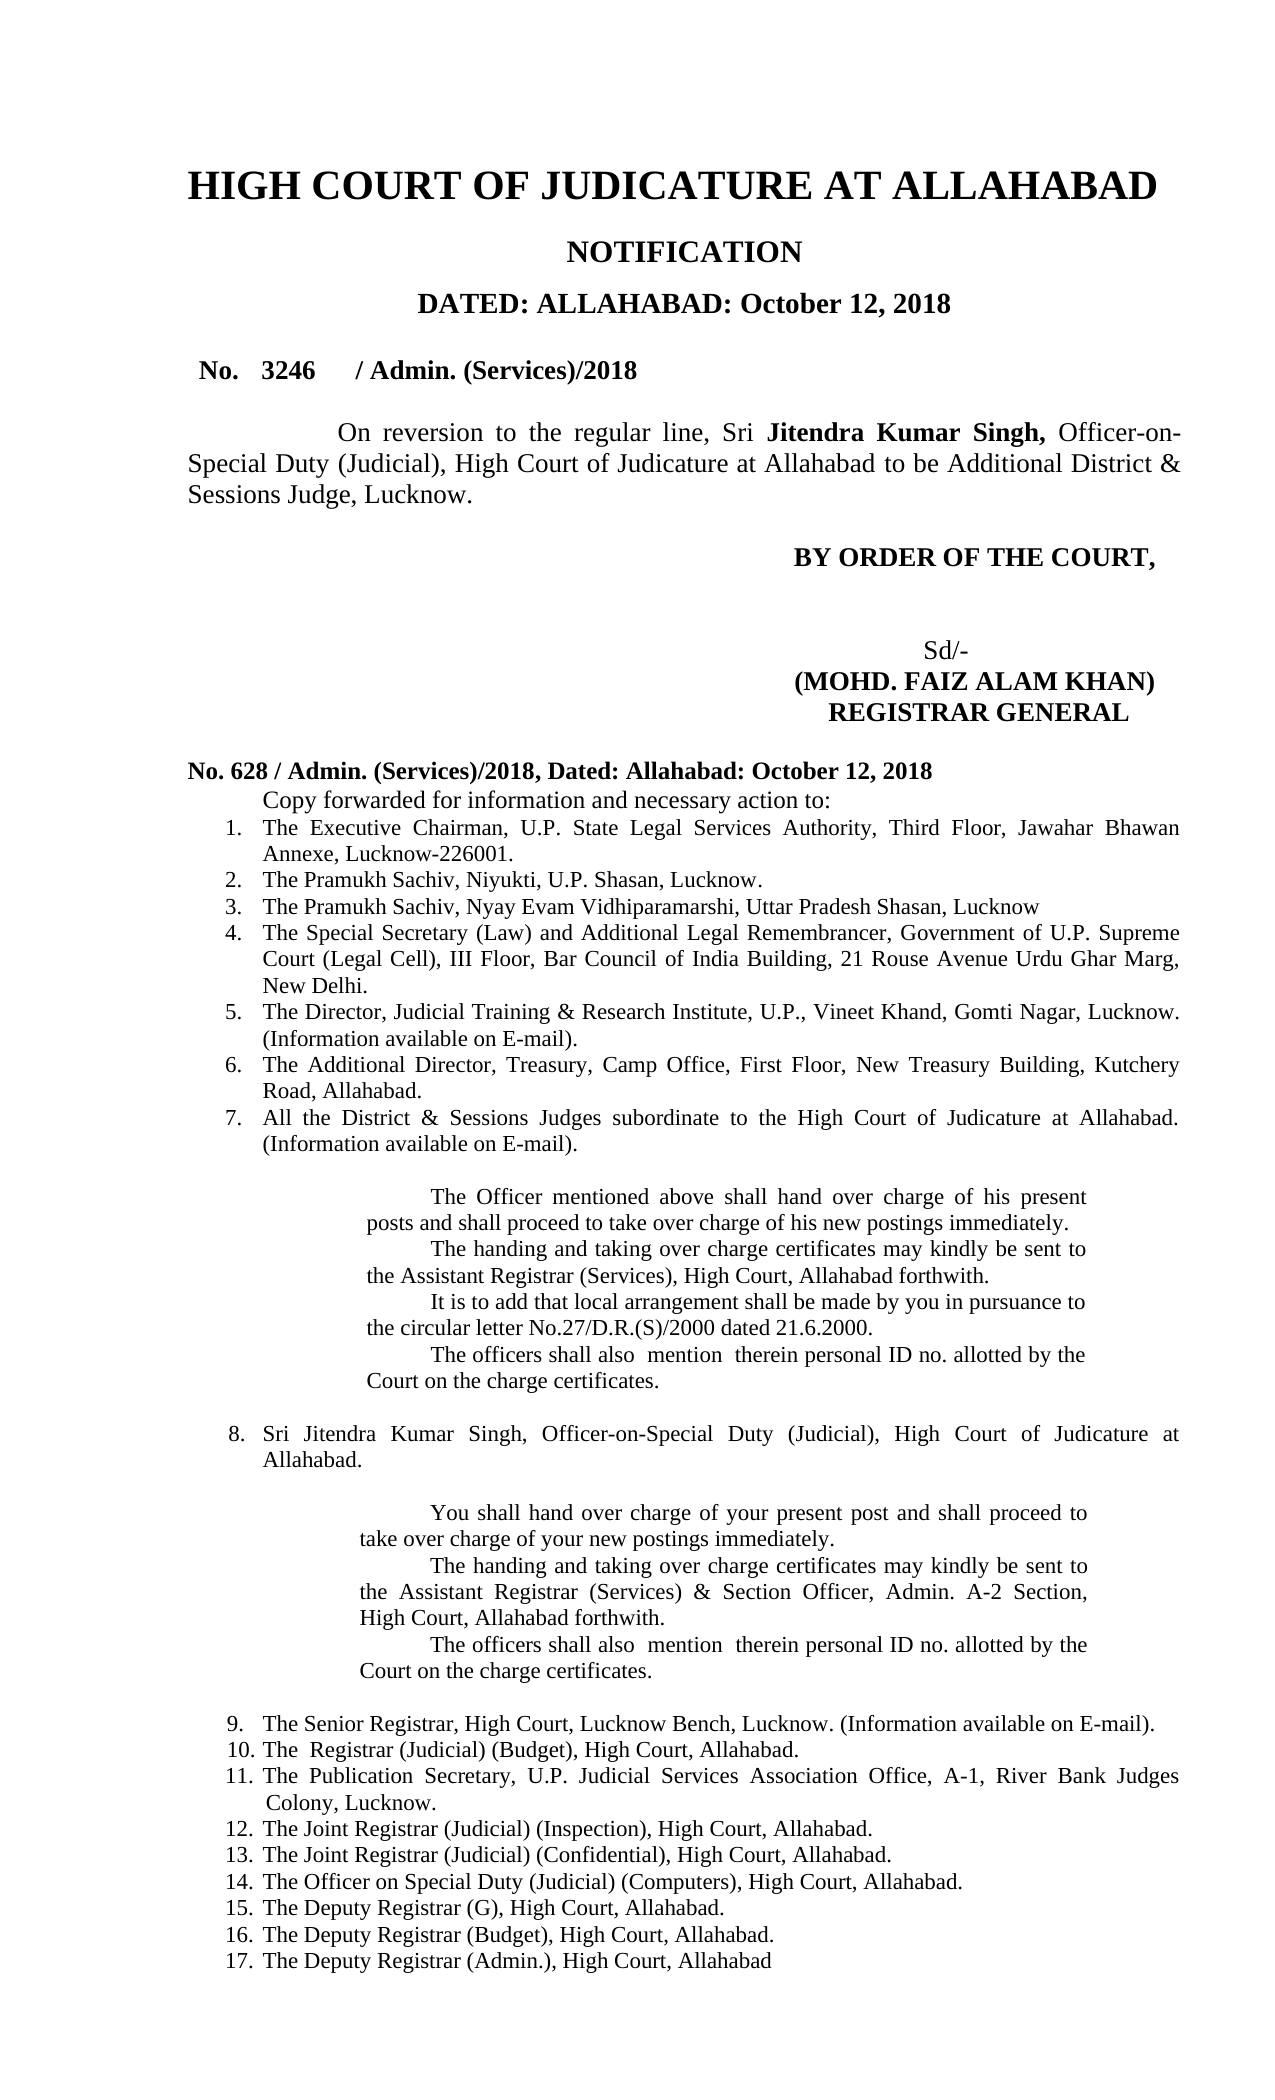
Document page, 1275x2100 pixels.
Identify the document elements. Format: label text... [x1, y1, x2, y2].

text REGISTRAR GENERAL [187, 696, 1183, 727]
text Sd/- [712, 634, 1181, 665]
table_header No. [188, 354, 250, 385]
list The Deputy Registrar (Admin.), High Court, Allahabad [225, 1947, 1181, 1973]
text (MOHD. FAIZ ALAM KHAN) [187, 665, 1183, 696]
text The officers shall also mention therein personal ID no. allotted by the Court on the charge certificates. [366, 1341, 1087, 1393]
text No. 628 / Admin. (Services)/2018, Dated: Allahabad: October 12, 2018 [187, 756, 1181, 785]
text DATED: ALLAHABAD: October 12, 2018 [187, 287, 1181, 320]
list The Director, Judicial Training & Research Institute, U.P., Vineet Khand, Gomti Nagar, Lucknow. (Information available on E-mail). [225, 998, 1181, 1051]
list The Additional Director, Treasury, Camp Office, First Floor, New Treasury Building, Kutchery Road, Allahabad. [225, 1051, 1181, 1104]
list The Pramukh Sachiv, Niyukti, U.P. Shasan, Lucknow. [225, 866, 1181, 893]
text The handing and taking over charge certificates may kindly be sent to the Assistant Registrar (Services), High Court, Allahabad forthwith. [366, 1235, 1087, 1288]
list The Senior Registrar, High Court, Lucknow Bench, Lucknow. (Information available on E-mail). [227, 1710, 1181, 1736]
subtitle NOTIFICATION [187, 233, 1181, 269]
list The Registrar (Judicial) (Budget), High Court, Allahabad. [227, 1736, 1181, 1762]
list The Joint Registrar (Judicial) (Confidential), High Court, Allahabad. [225, 1842, 1181, 1868]
text HIGH COURT OF JUDICATURE AT ALLAHABAD [187, 161, 1181, 209]
list The Executive Chairman, U.P. State Legal Services Authority, Third Floor, Jawahar Bhawan Annexe, Lucknow-226001. [225, 814, 1181, 866]
text Copy forwarded for information and necessary action to: [187, 785, 1181, 814]
list The Publication Secretary, U.P. Judicial Services Association Office, A-1, River Bank Judges Colony, Lucknow. [225, 1762, 1181, 1815]
list All the District & Sessions Judges subordinate to the High Court of Judicature at Allahabad.(Information available on E-mail). [225, 1104, 1181, 1156]
text The Officer mentioned above shall hand over charge of his present posts and shall proceed to take over charge of his new postings immediately. [366, 1183, 1087, 1235]
text The handing and taking over charge certificates may kindly be sent to the Assistant Registrar (Services) & Section Officer, Admin. A-2 Section, High Court, Allahabad forthwith. [359, 1552, 1089, 1631]
text On reversion to the regular line, Sri Jitendra Kumar Singh, Officer-on-Special Duty (Judicial), High Court of Judicature at Allahabad to be Additional District & Sessions Judge, Lucknow. [187, 416, 1181, 509]
text It is to add that local arrangement shall be made by you in pursuance to the circular letter No.27/D.R.(S)/2000 dated 21.6.2000. [366, 1288, 1087, 1341]
table_header 3246 [250, 354, 337, 385]
text The officers shall also mention therein personal ID no. allotted by the Court on the charge certificates. [359, 1631, 1089, 1683]
list The Deputy Registrar (G), High Court, Allahabad. [225, 1894, 1181, 1921]
list The Pramukh Sachiv, Nyay Evam Vidhiparamarshi, Uttar Pradesh Shasan, Lucknow [225, 893, 1181, 919]
text You shall hand over charge of your present post and shall proceed to take over charge of your new postings immediately. [359, 1499, 1089, 1552]
list The Special Secretary (Law) and Additional Legal Remembrancer, Government of U.P. Supreme Court (Legal Cell), III Floor, Bar Council of India Building, 21 Rouse Avenue Urdu Ghar Marg, New Delhi. [225, 919, 1181, 998]
list The Joint Registrar (Judicial) (Inspection), High Court, Allahabad. [225, 1815, 1181, 1842]
table_header / Admin. (Services)/2018 [338, 354, 737, 385]
list The Deputy Registrar (Budget), High Court, Allahabad. [225, 1921, 1181, 1947]
list The Officer on Special Duty (Judicial) (Computers), High Court, Allahabad. [225, 1868, 1181, 1894]
text BY ORDER OF THE COURT, [562, 541, 1181, 572]
list Sri Jitendra Kumar Singh, Officer-on-Special Duty (Judicial), High Court of Judicature at Allahabad. [228, 1420, 1181, 1473]
